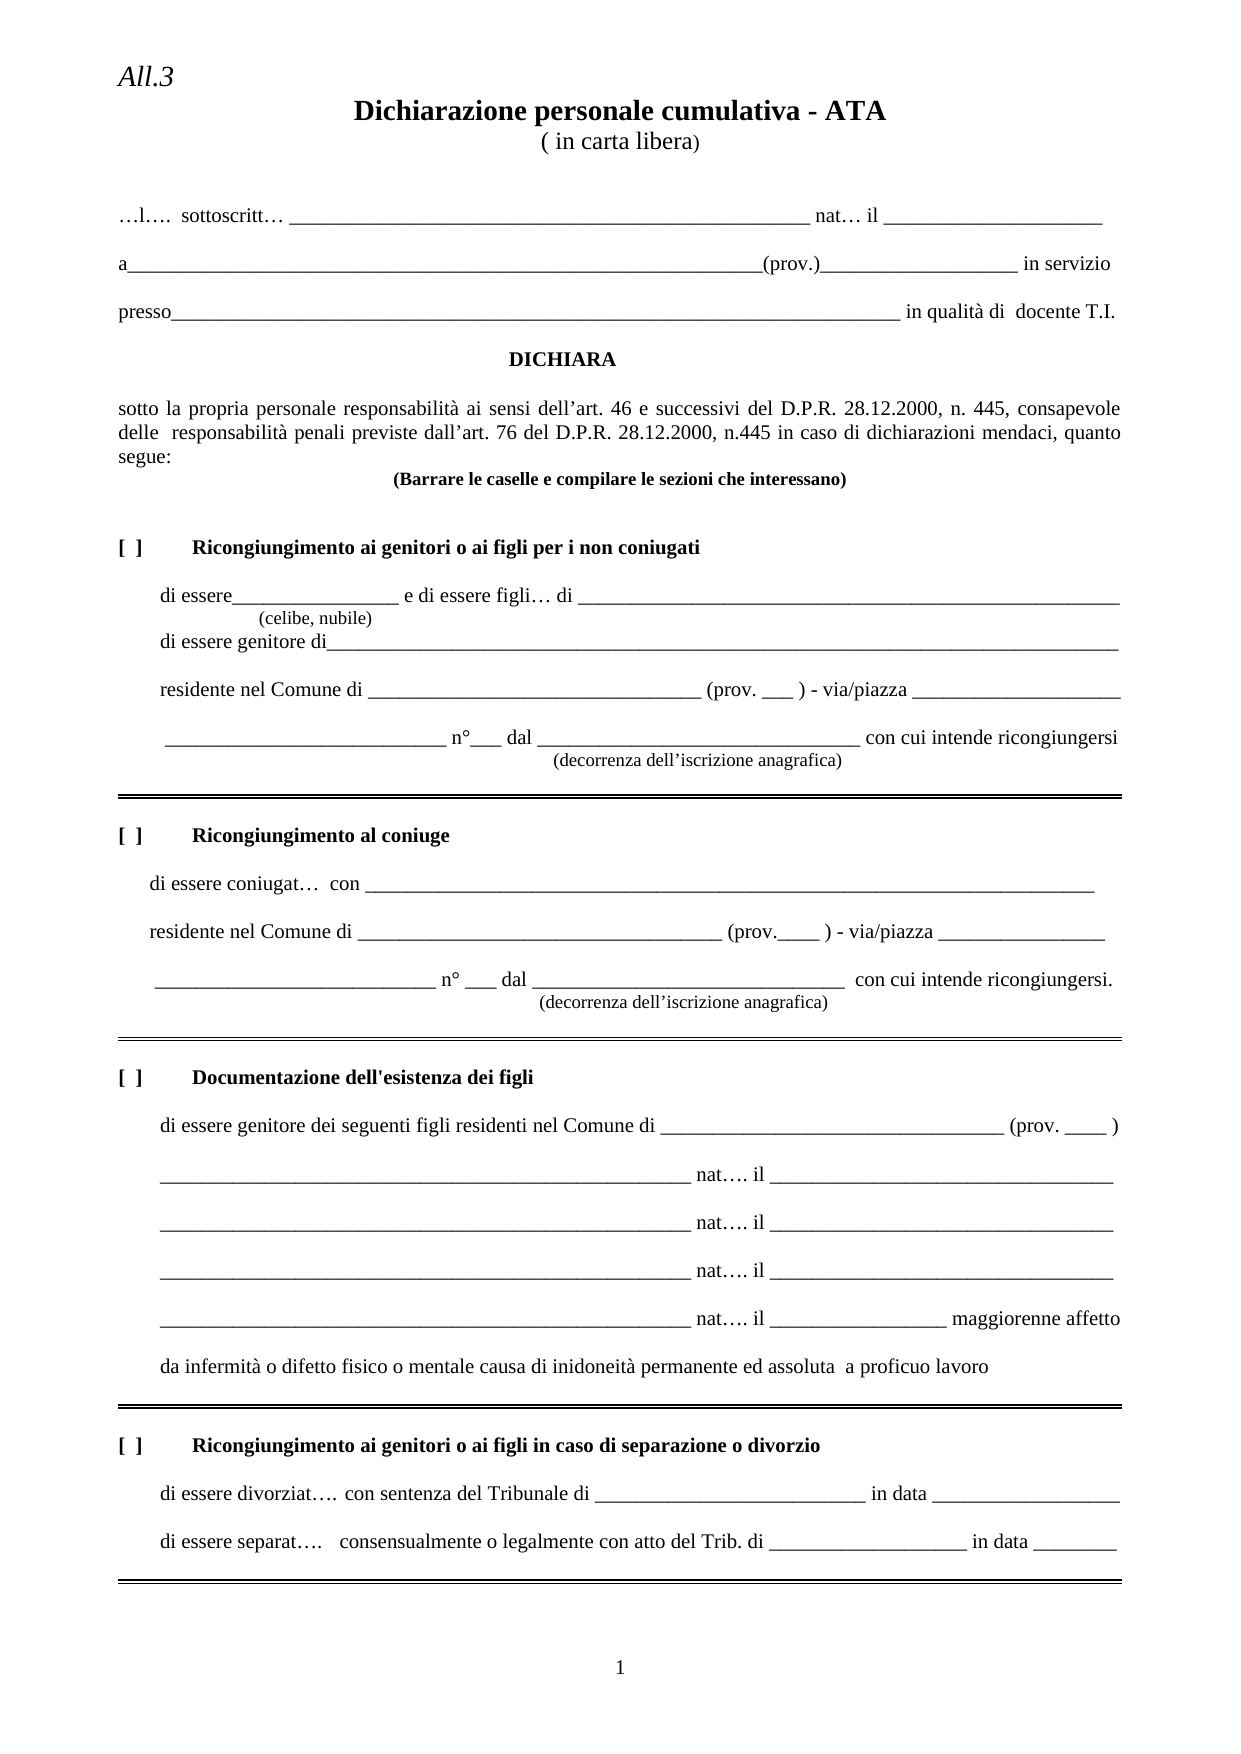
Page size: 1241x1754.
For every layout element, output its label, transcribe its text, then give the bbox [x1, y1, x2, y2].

text DICHIARA [118, 347, 1122, 371]
text (Barrare le caselle e compilare le sezioni che interessano) [118, 468, 1122, 489]
text di essere genitore di____________________________________________________________________________ [118, 629, 1122, 653]
text presso______________________________________________________________________ in qualità di docente T.I. [118, 299, 1122, 323]
text a_____________________________________________________________(prov.)___________________ in servizio [118, 251, 1122, 275]
text …l…. sottoscritt… __________________________________________________ nat… il _____________________ [118, 203, 1122, 227]
text [ ] Ricongiungimento ai genitori o ai figli in caso di separazione o divorzio [118, 1433, 1122, 1457]
text [ ] Ricongiungimento al coniuge [118, 823, 1122, 847]
text All.3 [118, 59, 1122, 93]
text di essere divorziat…. con sentenza del Tribunale di __________________________ in data __________________ [118, 1481, 1122, 1505]
text ___________________________________________________ nat…. il _________________________________ [118, 1210, 1122, 1234]
text Dichiarazione personale cumulativa - ATA [118, 93, 1122, 126]
text [ ] Ricongiungimento ai genitori o ai figli per i non coniugati [118, 535, 1122, 559]
text [ ] Documentazione dell'esistenza dei figli [118, 1065, 1122, 1089]
text ___________________________ n° ___ dal ______________________________ con cui intende ricongiungersi. [118, 967, 1122, 991]
text (decorrenza dell’iscrizione anagrafica) [118, 991, 1122, 1013]
text di essere coniugat… con ______________________________________________________________________ [118, 871, 1122, 895]
text (decorrenza dell’iscrizione anagrafica) [118, 749, 1122, 771]
text di essere genitore dei seguenti figli residenti nel Comune di _________________________________ (prov. ____ ) [118, 1113, 1122, 1137]
text ___________________________________________________ nat…. il _________________________________ [118, 1258, 1122, 1282]
text ___________________________________________________ nat…. il _________________________________ [118, 1162, 1122, 1186]
text ___________________________________________________ nat…. il _________________ maggiorenne affetto [118, 1306, 1122, 1330]
text residente nel Comune di ________________________________ (prov. ___ ) - via/piazza ____________________ [118, 677, 1122, 701]
text di essere________________ e di essere figli… di ____________________________________________________ [118, 583, 1122, 607]
text sotto la propria personale responsabilità ai sensi dell’art. 46 e successivi del D.P.R. 28.12.2000, n. 445, consapevole delle responsabilità penali previste dall’art. 76 del D.P.R. 28.12.2000, n.445 in caso di dichiarazioni mendaci, quanto segue: [118, 396, 1122, 468]
text ( in carta libera) [118, 126, 1122, 155]
text ___________________________ n°___ dal _______________________________ con cui intende ricongiungersi [118, 725, 1122, 749]
text residente nel Comune di ___________________________________ (prov.____ ) - via/piazza ________________ [118, 919, 1122, 943]
text da infermità o difetto fisico o mentale causa di inidoneità permanente ed assoluta a proficuo lavoro [118, 1354, 1122, 1378]
text (celibe, nubile) [118, 607, 1122, 629]
text di essere separat…. consensualmente o legalmente con atto del Trib. di ___________________ in data ________ [118, 1529, 1122, 1553]
